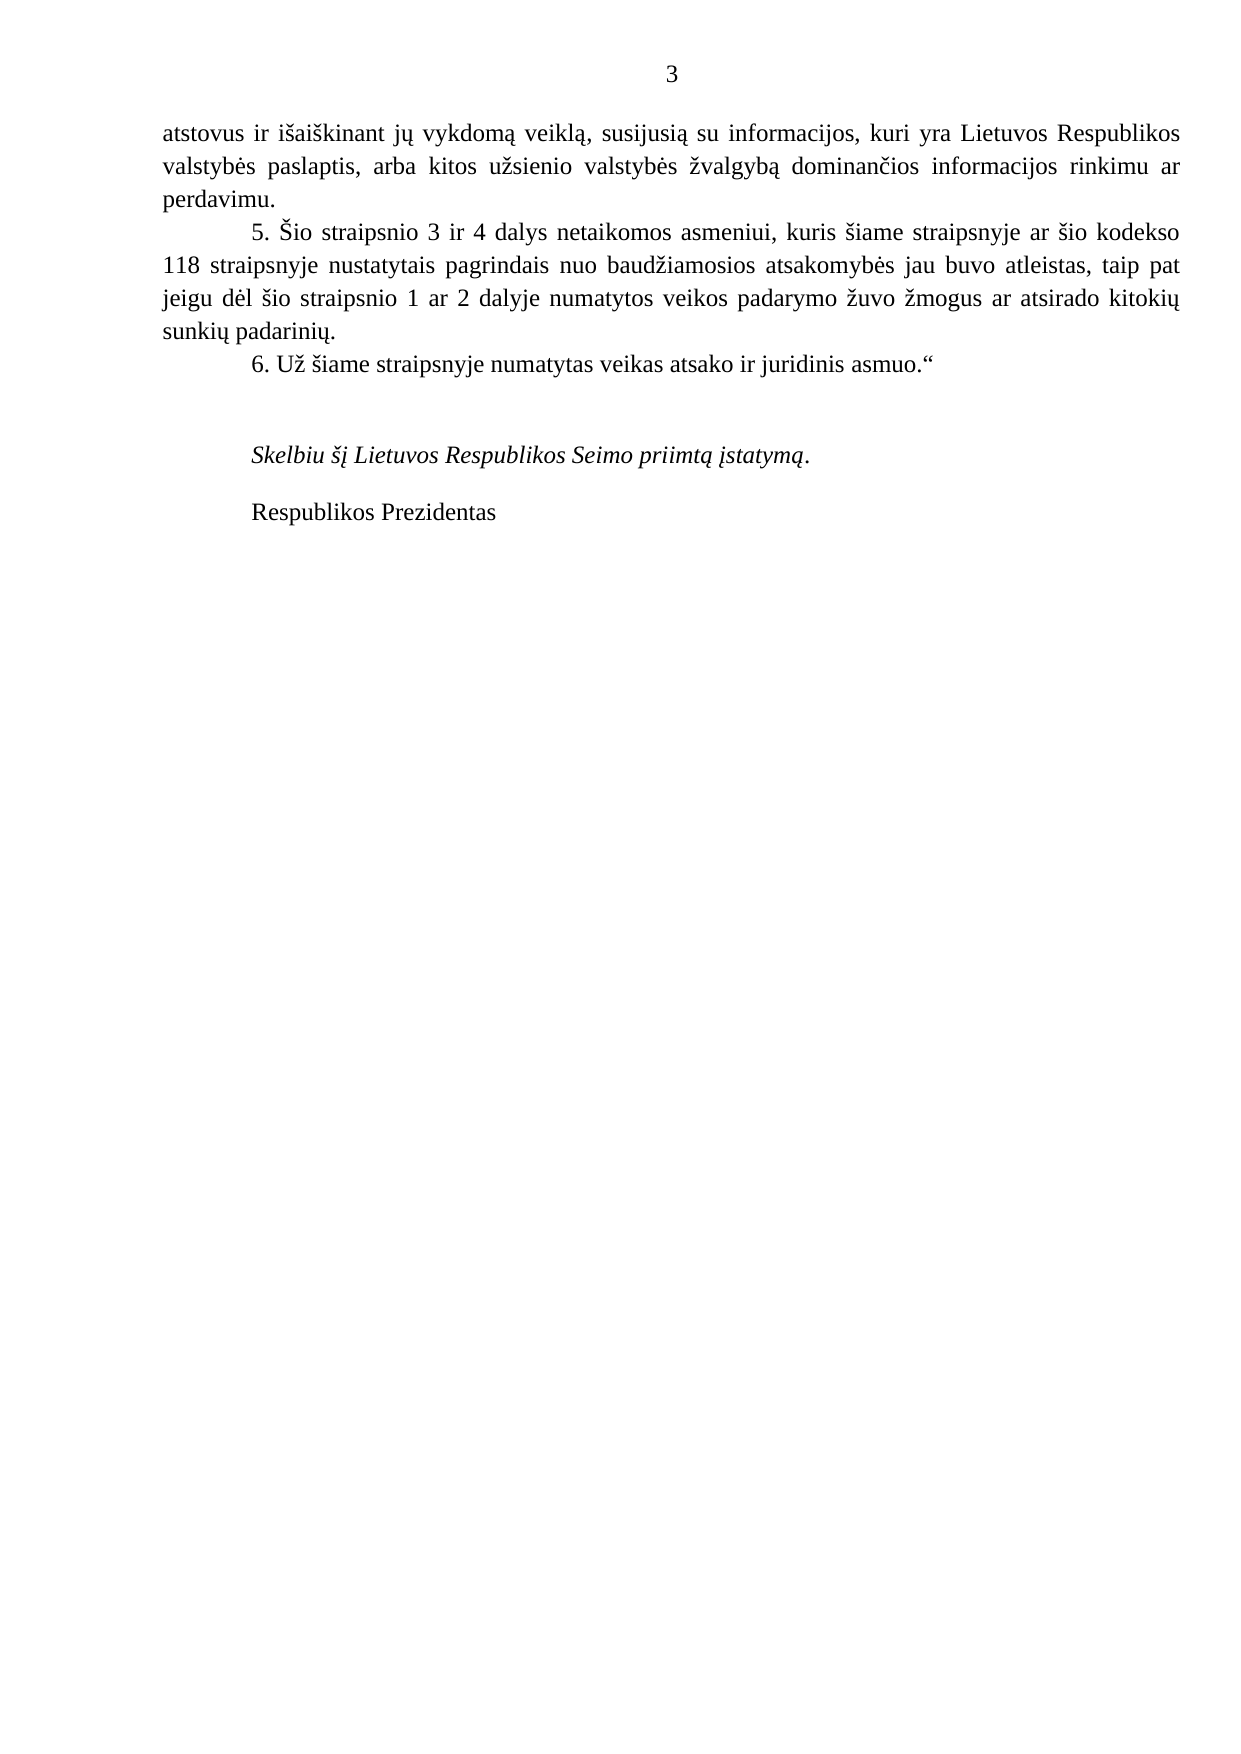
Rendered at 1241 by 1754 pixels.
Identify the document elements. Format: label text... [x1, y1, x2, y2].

text atstovus ir išaiškinant jų vykdomą veiklą, susijusią su informacijos, kuri yra Lietuvos Respublikos valstybės paslaptis, arba kitos užsienio valstybės žvalgybą dominančios informacijos rinkimu ar perdavimu. [162, 118, 1181, 213]
text Respublikos Prezidentas [162, 497, 1181, 526]
text 6. Už šiame straipsnyje numatytas veikas atsako ir juridinis asmuo.“ [162, 349, 1181, 378]
text Skelbiu šį Lietuvos Respublikos Seimo priimtą įstatymą. [162, 440, 1181, 468]
text 5. Šio straipsnio 3 ir 4 dalys netaikomos asmeniui, kuris šiame straipsnyje ar šio kodekso 118 straipsnyje nustatytais pagrindais nuo baudžiamosios atsakomybės jau buvo atleistas, taip pat jeigu dėl šio straipsnio 1 ar 2 dalyje numatytos veikos padarymo žuvo žmogus ar atsirado kitokių sunkių padarinių. [162, 217, 1181, 345]
